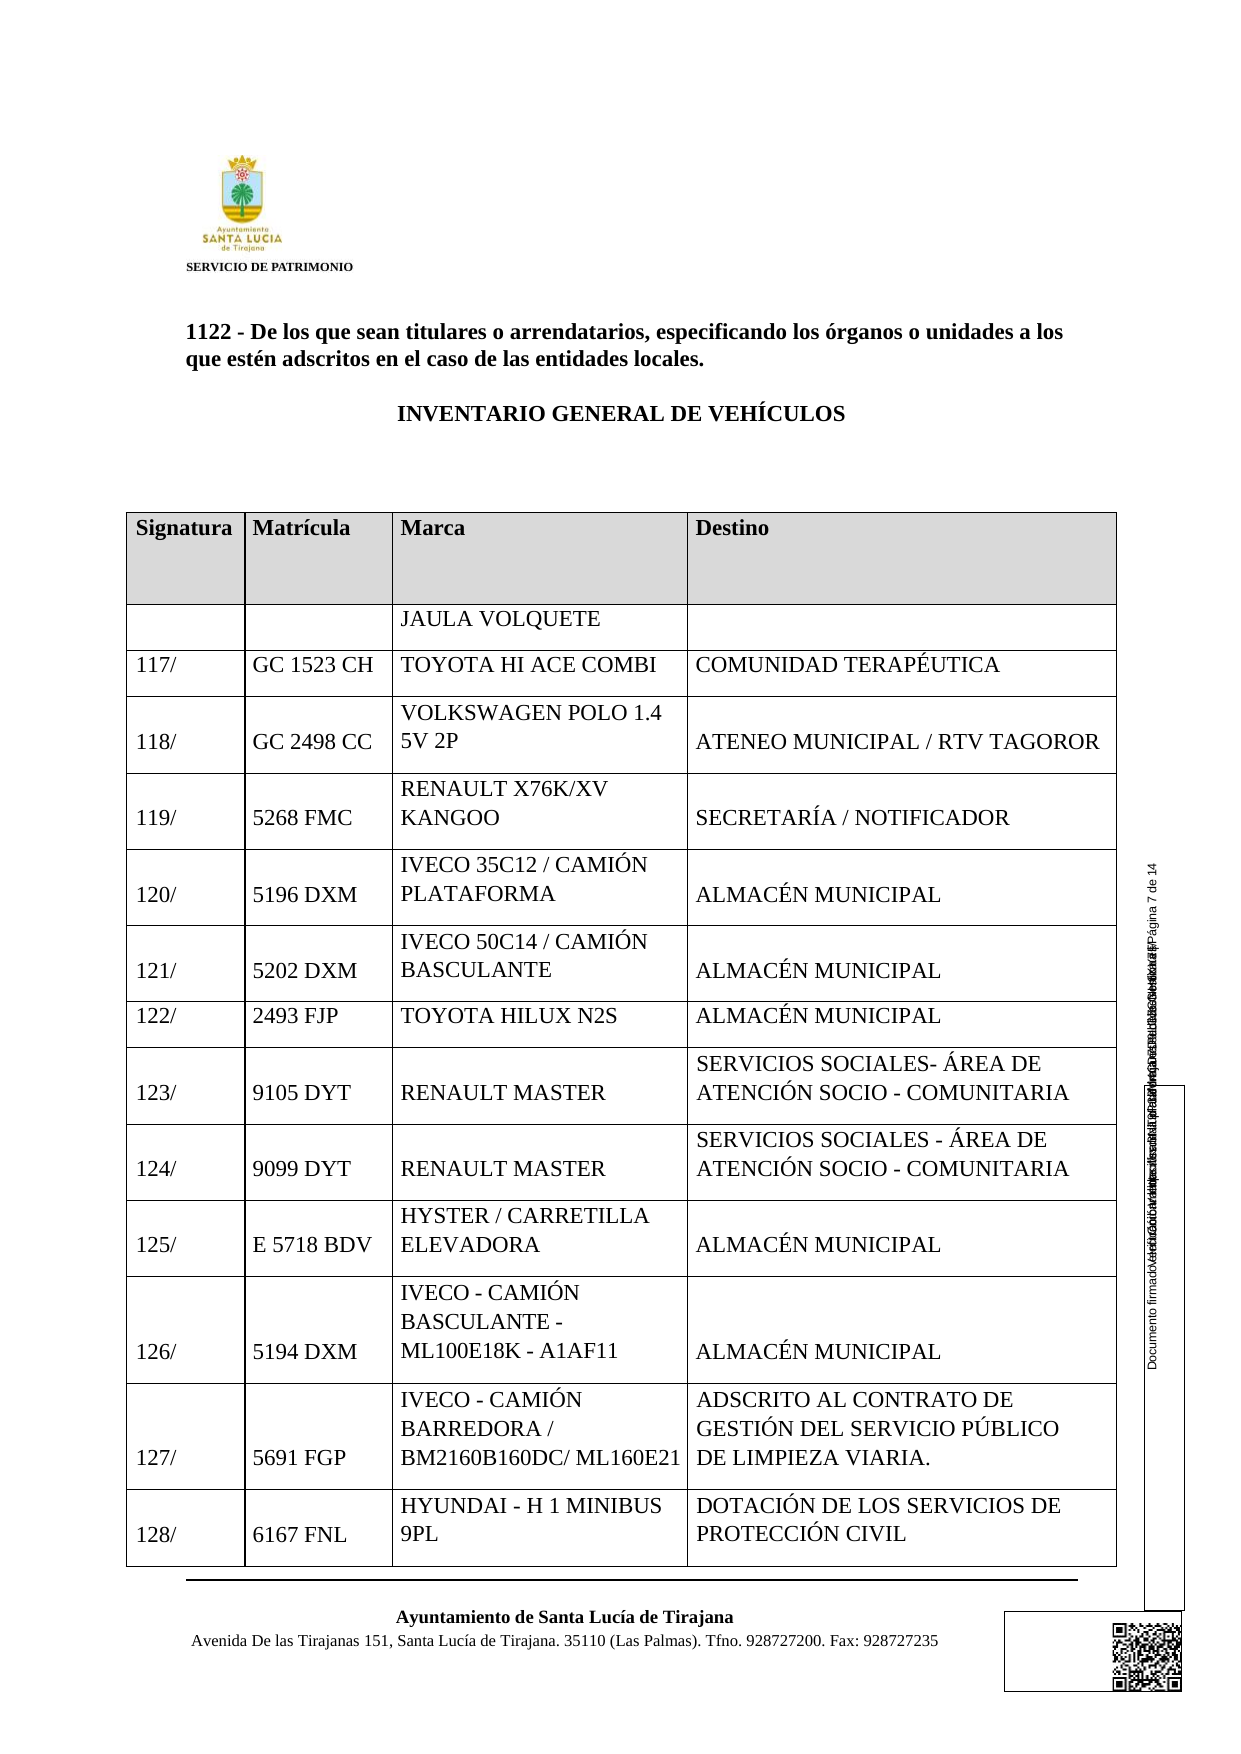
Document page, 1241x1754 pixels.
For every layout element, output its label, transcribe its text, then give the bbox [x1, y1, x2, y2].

table_cell TOYOTA HILUX N2S [393, 1002, 687, 1047]
table_header Marca [393, 513, 687, 604]
picture [186, 155, 354, 273]
table_cell 127/ [127, 1384, 244, 1489]
table_cell VOLKSWAGEN POLO 1.4 5V 2P [393, 697, 687, 773]
table_cell DOTACIÓN DE LOS SERVICIOS DE PROTECCIÓN CIVIL [688, 1490, 1116, 1566]
table_cell 2493 FJP [246, 1002, 392, 1047]
table_cell 125/ [127, 1201, 244, 1276]
table_cell ALMACÉN MUNICIPAL [688, 850, 1116, 925]
table_cell 119/ [127, 774, 244, 849]
table_cell ALMACÉN MUNICIPAL [688, 1201, 1116, 1276]
text INVENTARIO GENERAL DE VEHÍCULOS [125, 399, 1117, 427]
table_cell RENAULT X76K/XV KANGOO [393, 774, 687, 849]
table_cell ATENEO MUNICIPAL / RTV TAGOROR [688, 697, 1116, 773]
table_cell [688, 605, 1116, 650]
table_cell IVECO 50C14 / CAMIÓN BASCULANTE [393, 926, 687, 1001]
table_cell [246, 605, 392, 650]
table_cell 122/ [127, 1002, 244, 1047]
table_cell RENAULT MASTER [393, 1048, 687, 1124]
text 1122 - De los que sean titulares o arrendatarios, especificando los órganos o unidades a los que estén adscritos en el caso de las entidades locales. [185, 318, 1064, 371]
table_cell IVECO - CAMIÓN BARREDORA / BM2160B160DC/ ML160E21 [393, 1384, 687, 1489]
table_cell 9105 DYT [246, 1048, 392, 1124]
table_cell SECRETARÍA / NOTIFICADOR [688, 774, 1116, 849]
table_cell 118/ [127, 697, 244, 773]
table_cell [127, 605, 244, 650]
text Avenida De las Tirajanas 151, Santa Lucía de Tirajana. 35110 (Las Palmas). Tfno. 928727200. Fax: 928727235 [125, 1630, 1117, 1650]
table_cell ALMACÉN MUNICIPAL [688, 1002, 1116, 1047]
table_cell SERVICIOS SOCIALES - ÁREA DE ATENCIÓN SOCIO - COMUNITARIA [688, 1125, 1116, 1200]
picture [1112, 1623, 1181, 1691]
table_cell 9099 DYT [246, 1125, 392, 1200]
table_cell 123/ [127, 1048, 244, 1124]
table_cell 5691 FGP [246, 1384, 392, 1489]
table_cell GC 2498 CC [246, 697, 392, 773]
table_cell IVECO - CAMIÓN BASCULANTE - ML100E18K - A1AF11 [393, 1277, 687, 1383]
text Ayuntamiento de Santa Lucía de Tirajana [125, 1605, 1117, 1628]
table_cell HYUNDAI - H 1 MINIBUS 9PL [393, 1490, 687, 1566]
table_cell RENAULT MASTER [393, 1125, 687, 1200]
table_header Signatura [127, 513, 244, 604]
table_cell 6167 FNL [246, 1490, 392, 1566]
table_cell ALMACÉN MUNICIPAL [688, 926, 1116, 1001]
table_cell COMUNIDAD TERAPÉUTICA [688, 651, 1116, 696]
table_cell 128/ [127, 1490, 244, 1566]
table_cell 124/ [127, 1125, 244, 1200]
table_cell JAULA VOLQUETE [393, 605, 687, 650]
table_cell 117/ [127, 651, 244, 696]
table_cell E 5718 BDV [246, 1201, 392, 1276]
table_cell 5196 DXM [246, 850, 392, 925]
table_cell GC 1523 CH [246, 651, 392, 696]
table_cell 5202 DXM [246, 926, 392, 1001]
table_cell TOYOTA HI ACE COMBI [393, 651, 687, 696]
table_cell 121/ [127, 926, 244, 1001]
table_cell 5268 FMC [246, 774, 392, 849]
table_cell ADSCRITO AL CONTRATO DE GESTIÓN DEL SERVICIO PÚBLICO DE LIMPIEZA VIARIA. [688, 1384, 1116, 1489]
table_cell SERVICIOS SOCIALES- ÁREA DE ATENCIÓN SOCIO - COMUNITARIA [688, 1048, 1116, 1124]
table_cell 126/ [127, 1277, 244, 1383]
table_header Destino [688, 513, 1116, 604]
table_cell HYSTER / CARRETILLA ELEVADORA [393, 1201, 687, 1276]
table_cell 120/ [127, 850, 244, 925]
table_header Matrícula [246, 513, 392, 604]
table_cell IVECO 35C12 / CAMIÓN PLATAFORMA [393, 850, 687, 925]
table_cell 5194 DXM [246, 1277, 392, 1383]
table_cell ALMACÉN MUNICIPAL [688, 1277, 1116, 1383]
